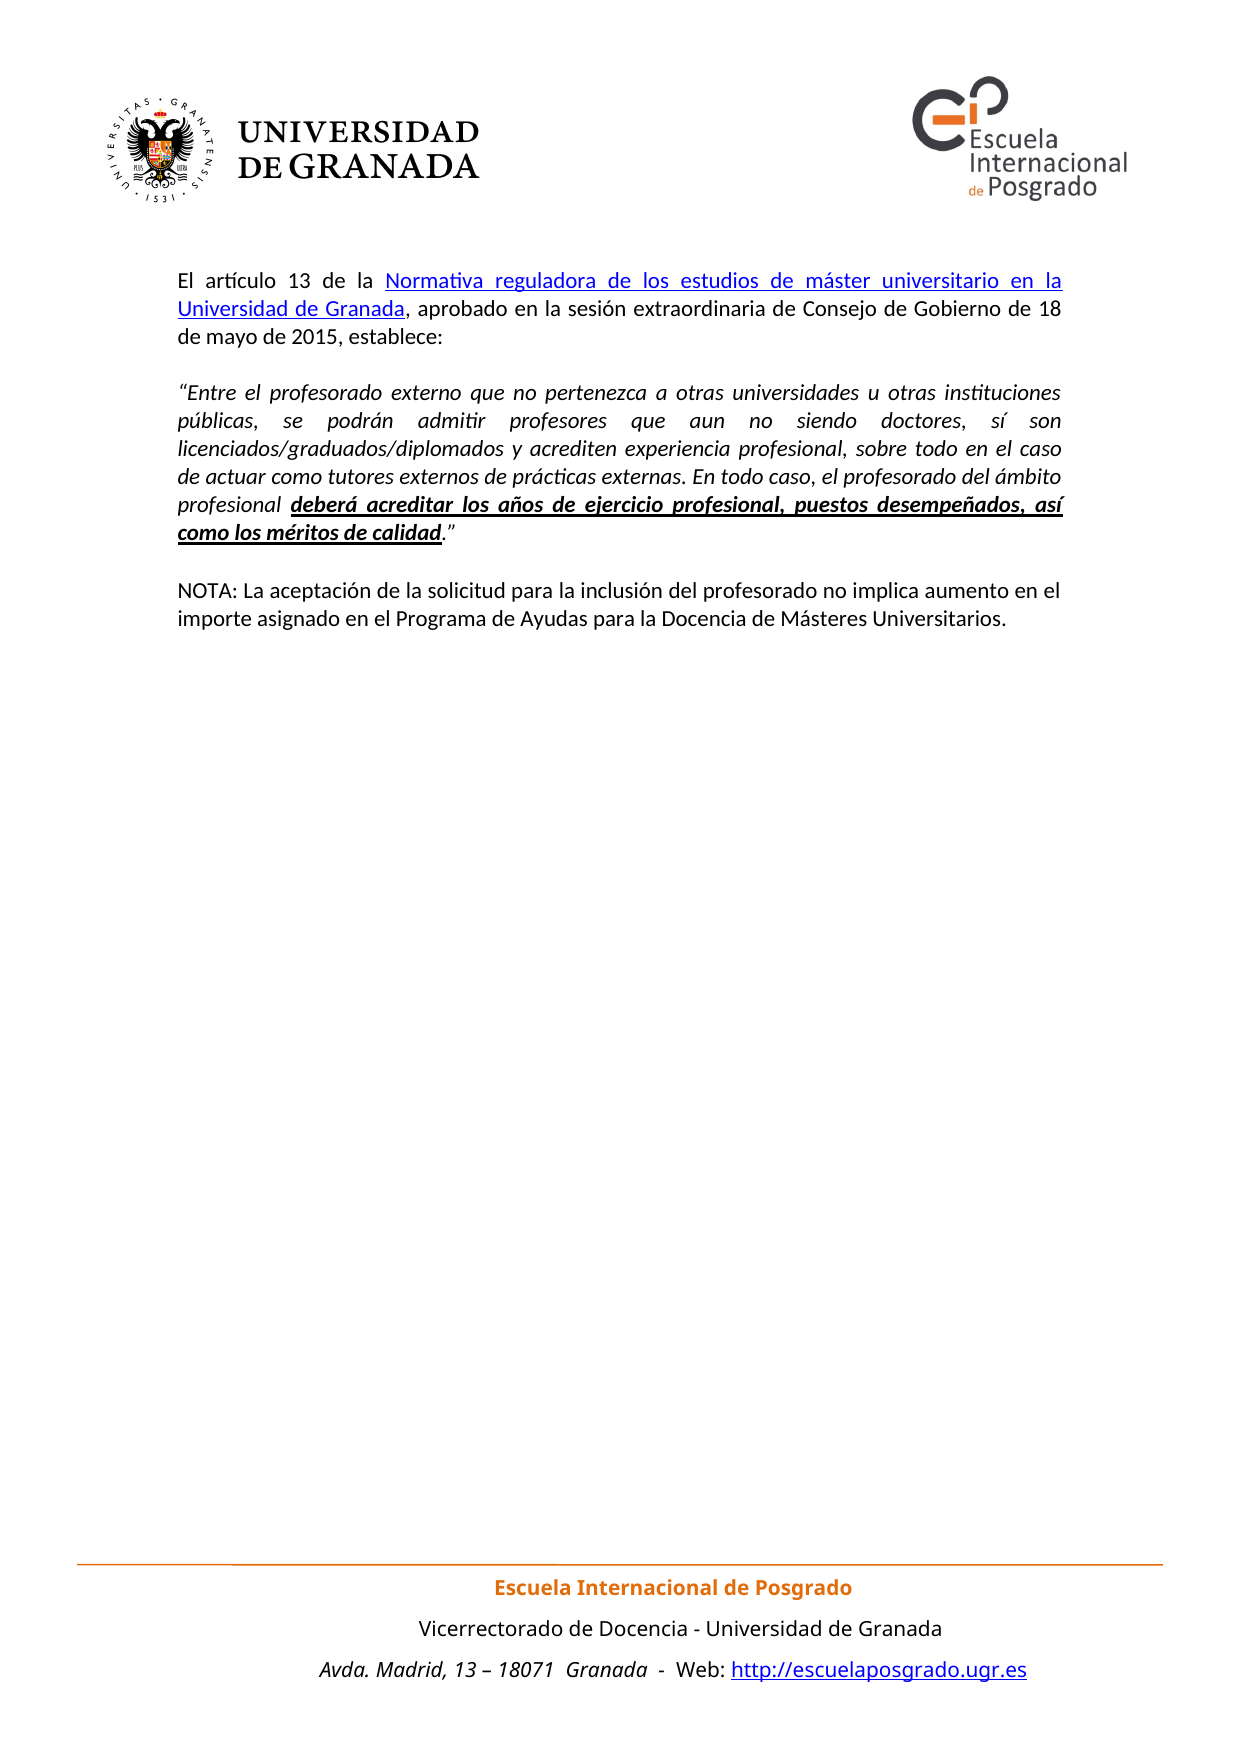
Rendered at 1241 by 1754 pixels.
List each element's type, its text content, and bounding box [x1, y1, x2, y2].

text NOTA: La aceptación de la solicitud para la inclusión del profesorado no implica aumento en el importe asignado en el Programa de Ayudas para la Docencia de Másteres Universitarios. [177, 577, 1063, 633]
picture [86, 77, 498, 218]
text “Entre el profesorado externo que no pertenezca a otras universidades u otras instituciones públicas, se podrán admitir profesores que aun no siendo doctores, sí son licenciados/graduados/diplomados y acrediten experiencia profesional, sobre todo en el caso de actuar como tutores externos de prácticas externas. En todo caso, el profesorado del ámbito profesional deberá acreditar los años de ejercicio profesional, puestos desempeñados, así como los méritos de calidad.” [177, 378, 1063, 546]
text El artículo 13 de la Normativa reguladora de los estudios de máster universitario en la Universidad de Granada, aprobado en la sesión extraordinaria de Consejo de Gobierno de 18 de mayo de 2015, establece: [177, 266, 1063, 350]
picture [897, 69, 1141, 208]
